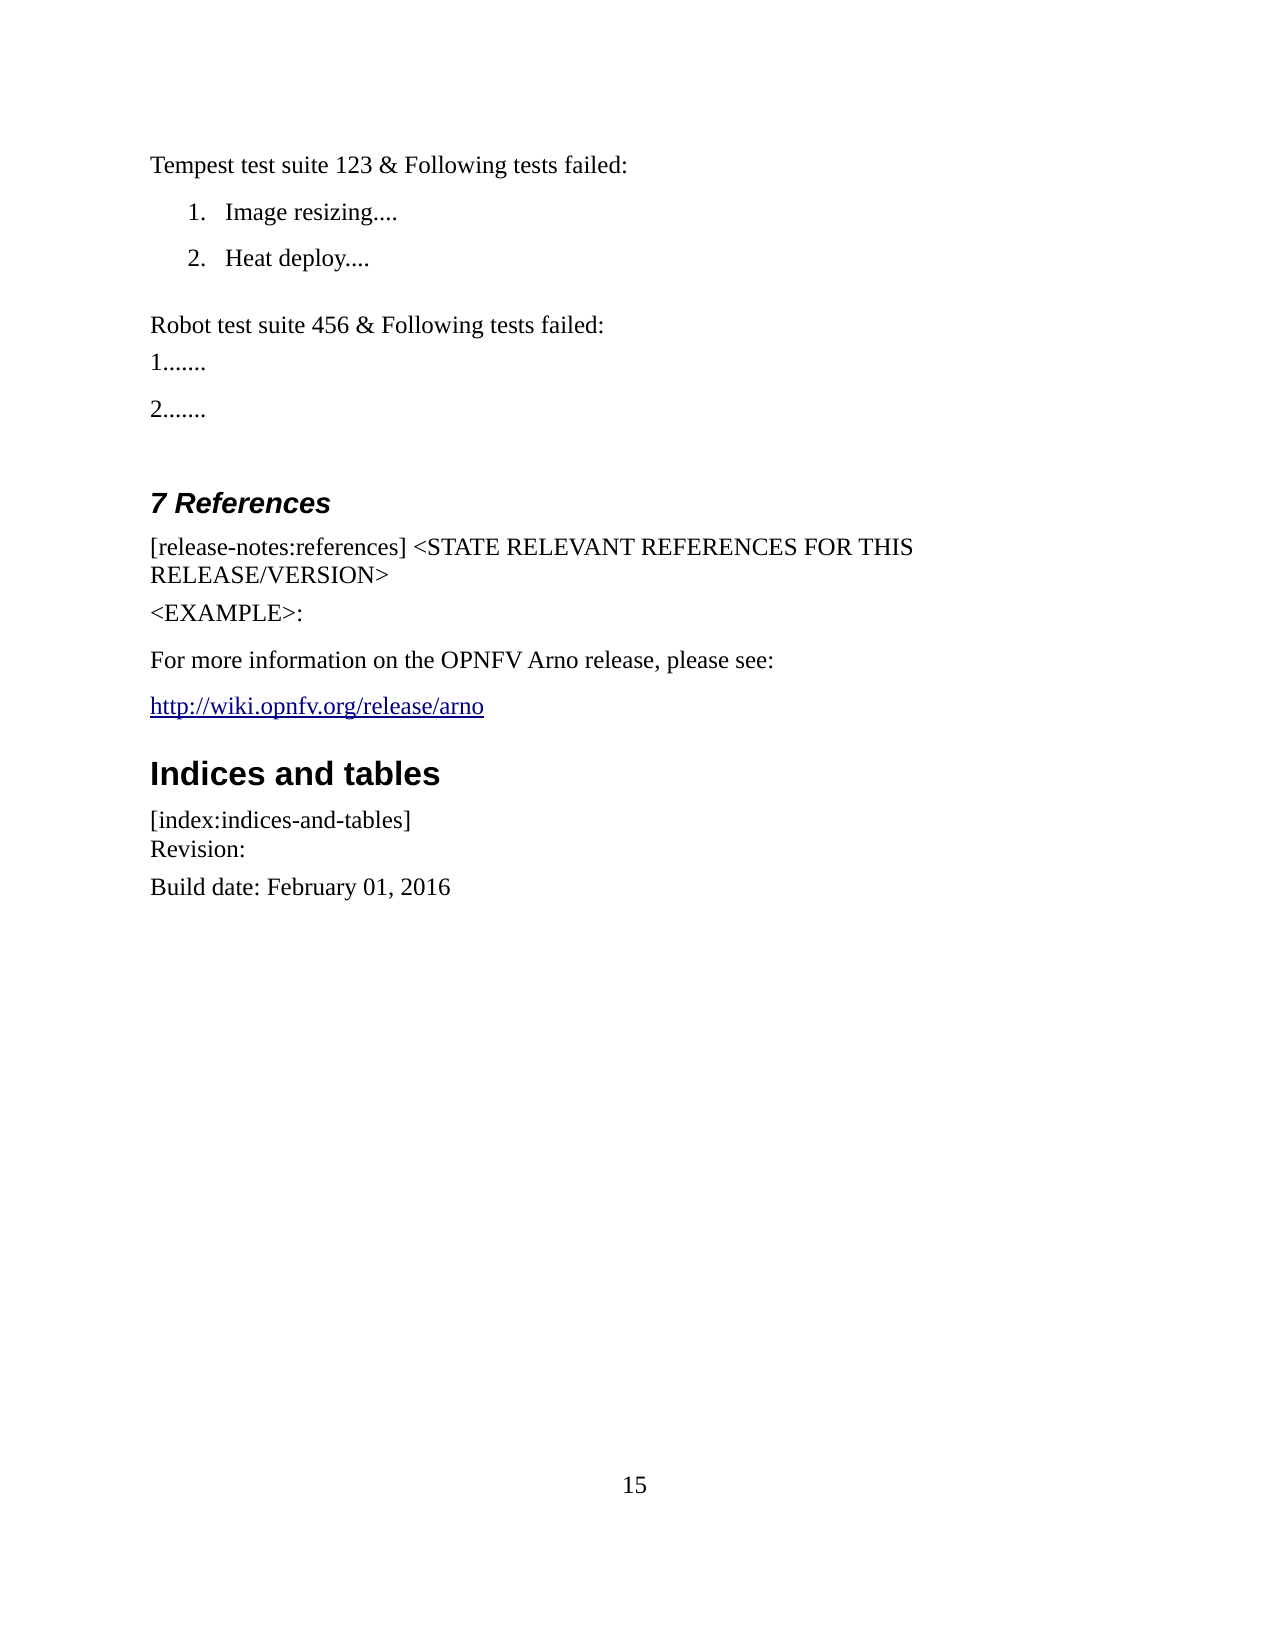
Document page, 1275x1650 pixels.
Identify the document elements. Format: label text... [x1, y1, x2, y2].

subtitle 7 References [150, 486, 1125, 519]
text Build date: February 01, 2016 [150, 872, 1125, 901]
list Image resizing.... [187, 197, 1125, 225]
text Tempest test suite 123 & Following tests failed: [150, 150, 1125, 179]
text [release-notes:references] <STATE RELEVANT REFERENCES FOR THIS RELEASE/VERSION> [150, 532, 1125, 589]
text 2....... [150, 394, 1125, 452]
text [index:indices-and-tables] [150, 805, 1125, 834]
text Revision: [150, 834, 1125, 863]
text Robot test suite 456 & Following tests failed: [150, 281, 1125, 338]
subtitle Indices and tables [150, 754, 1125, 793]
text <EXAMPLE>: [150, 598, 1125, 627]
text http://wiki.opnfv.org/release/arno [150, 691, 1125, 720]
text 1....... [150, 347, 1125, 376]
list Heat deploy.... [187, 243, 1125, 272]
text For more information on the OPNFV Arno release, please see: [150, 645, 1125, 673]
